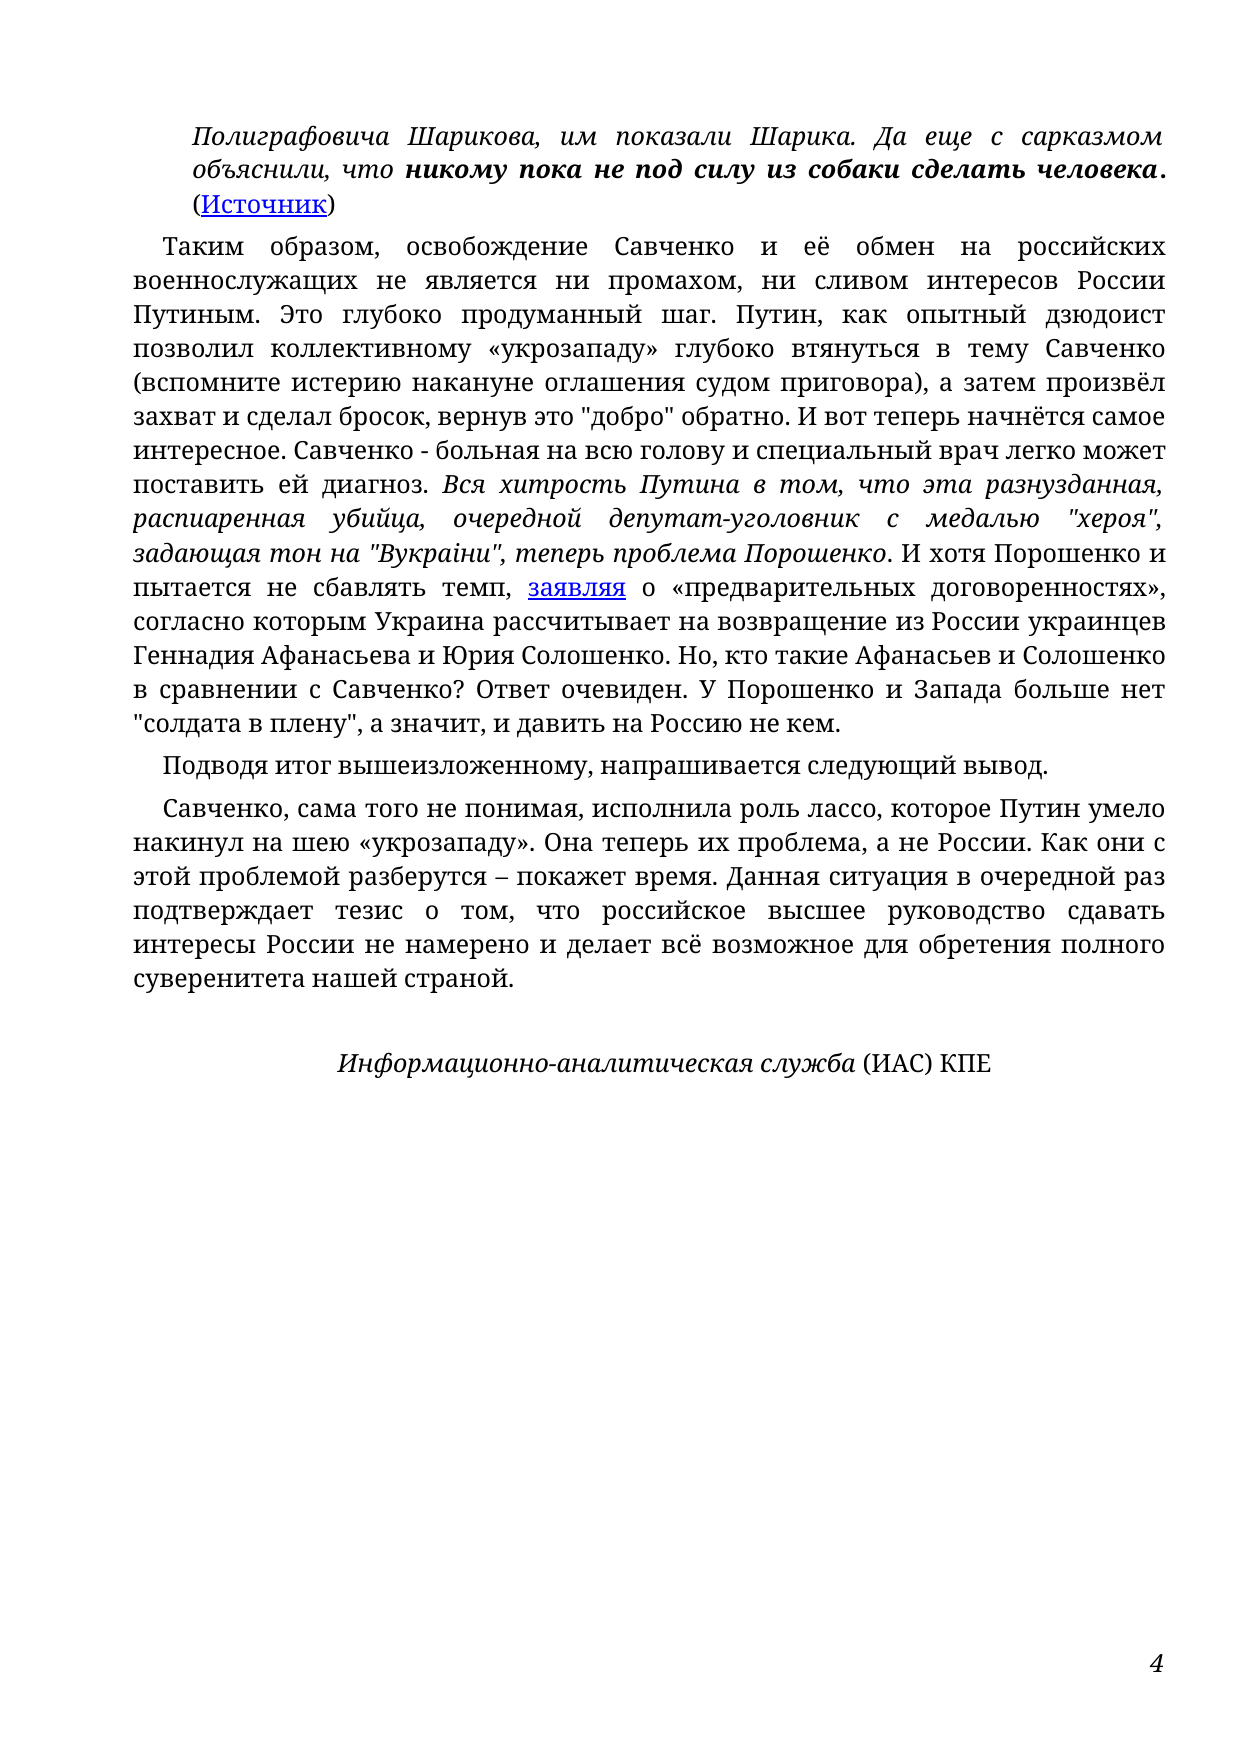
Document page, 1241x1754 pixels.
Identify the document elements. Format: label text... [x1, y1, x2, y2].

text Подводя итог вышеизложенному, напрашивается следующий вывод. [133, 748, 1167, 782]
text Полиграфовича Шарикова, им показали Шарика. Да еще с сарказмом объяснили, что никому пока не под силу из собаки сделать человека. (Источник) [192, 118, 1167, 220]
text Таким образом, освобождение Савченко и её обмен на российских военнослужащих не является ни промахом, ни сливом интересов России Путиным. Это глубоко продуманный шаг. Путин, как опытный дзюдоист позволил коллективному «укрозападу» глубоко втянуться в тему Савченко (вспомните истерию накануне оглашения судом приговора), а затем произвёл захват и сделал бросок, вернув это "добро" обратно. И вот теперь начнётся самое интересное. Савченко - больная на всю голову и специальный врач легко может поставить ей диагноз. Вся хитрость Путина в том, что эта разнузданная, распиаренная убийца, очередной депутат-уголовник с медалью "хероя", задающая тон на "Вукраiни", теперь проблема Порошенко. И хотя Порошенко и пытается не сбавлять темп, заявляя о «предварительных договоренностях», согласно которым Украина рассчитывает на возвращение из России украинцев Геннадия Афанасьева и Юрия Солошенко. Но, кто такие Афанасьев и Солошенко в сравнении с Савченко? Ответ очевиден. У Порошенко и Запада больше нет "солдата в плену", а значит, и давить на Россию не кем. [133, 229, 1167, 739]
text Савченко, сама того не понимая, исполнила роль лассо, которое Путин умело накинул на шею «укрозападу». Она теперь их проблема, а не России. Как они с этой проблемой разберутся – покажет время. Данная ситуация в очередной раз подтверждает тезис о том, что российское высшее руководство сдавать интересы России не намерено и делает всё возможное для обретения полного суверенитета нашей страной. [133, 790, 1167, 995]
text Информационно-аналитическая служба (ИАС) КПЕ [133, 1045, 1167, 1079]
